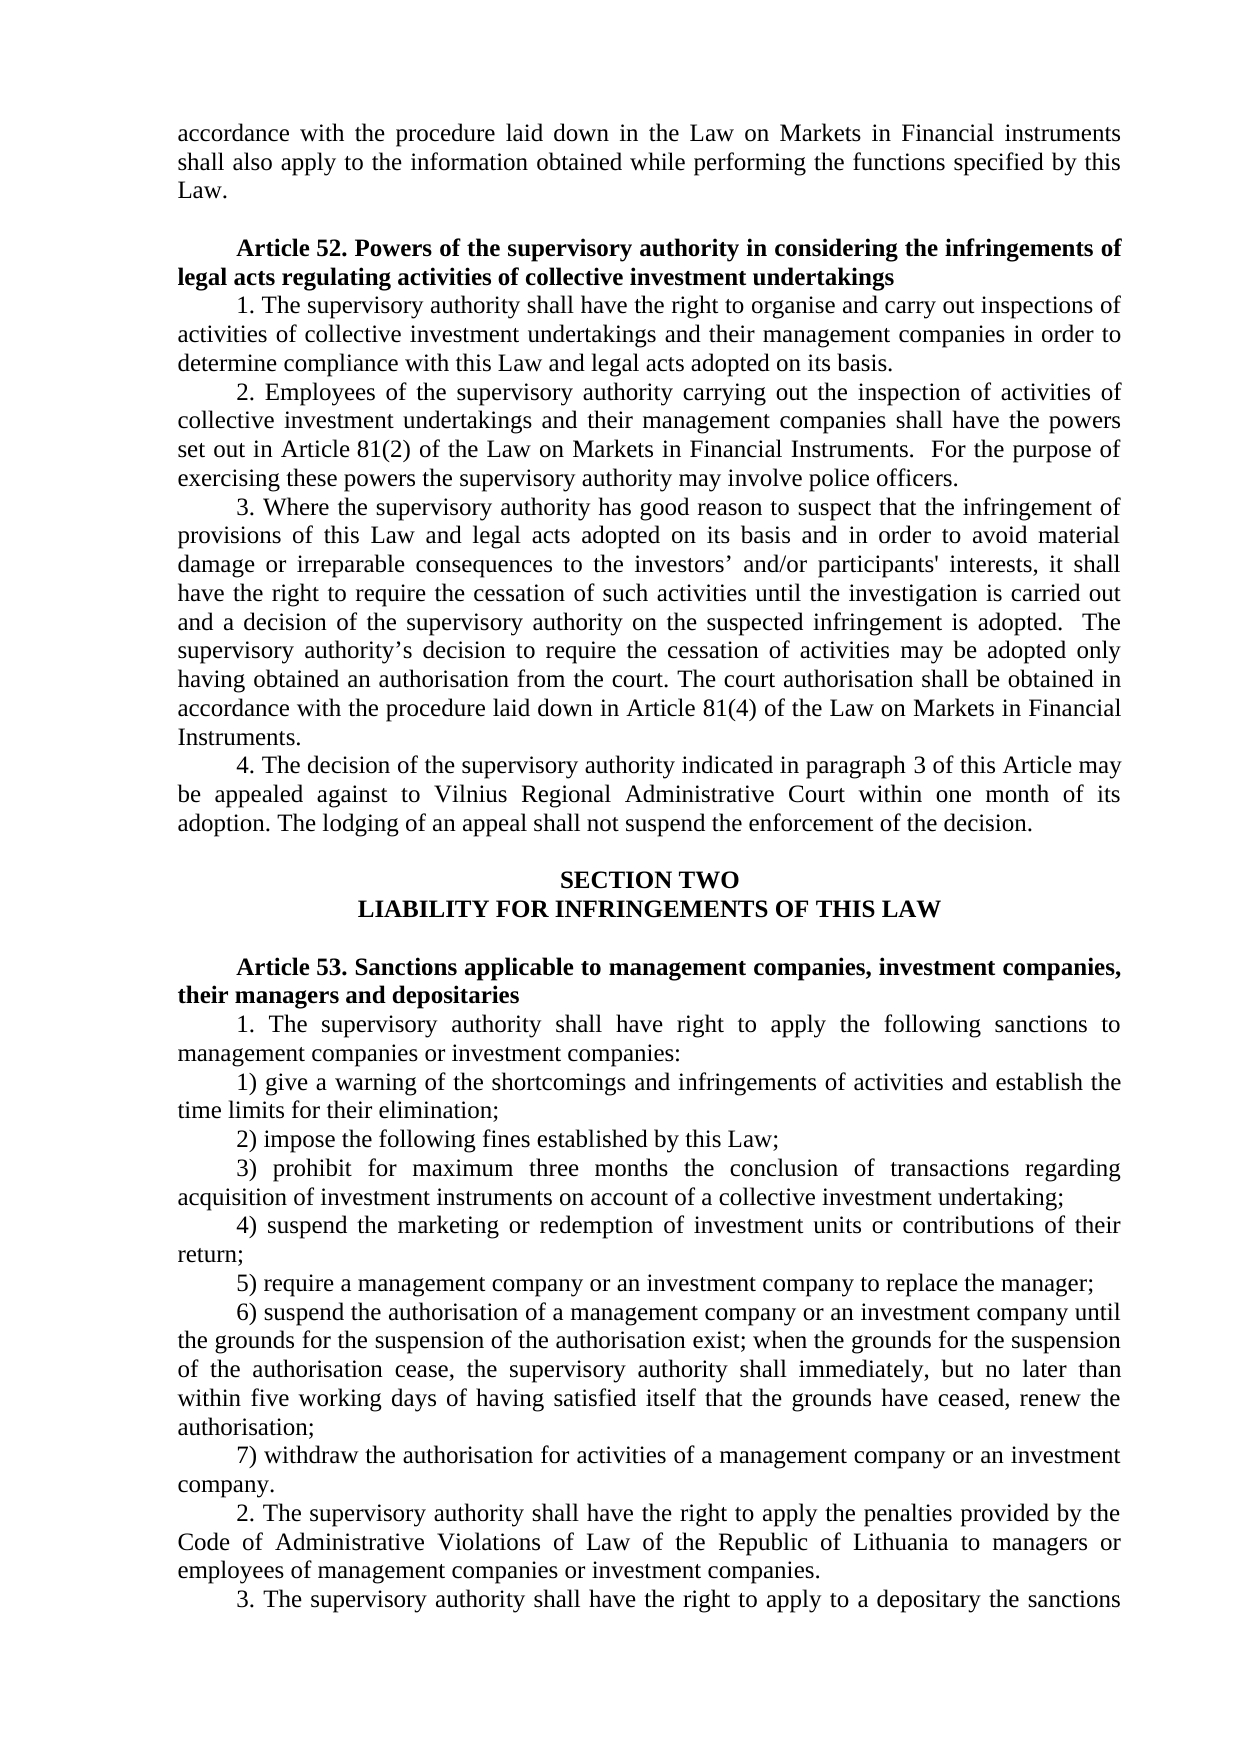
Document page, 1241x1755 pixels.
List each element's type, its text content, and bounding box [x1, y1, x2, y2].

text 3) prohibit for maximum three months the conclusion of transactions regarding acquisition of investment instruments on account of a collective investment undertaking; [177, 1153, 1122, 1211]
text Article 53. Sanctions applicable to management companies, investment companies, their managers and depositaries [177, 952, 1122, 1009]
text 5) require a management company or an investment company to replace the manager; [177, 1268, 1122, 1297]
text 1. The supervisory authority shall have the right to organise and carry out inspections of activities of collective investment undertakings and their management companies in order to determine compliance with this Law and legal acts adopted on its basis. [177, 291, 1122, 377]
text 7) withdraw the authorisation for activities of a management company or an investment company. [177, 1441, 1122, 1498]
text 1) give a warning of the shortcomings and infringements of activities and establish the time limits for their elimination; [177, 1067, 1122, 1124]
text 6) suspend the authorisation of a management company or an investment company until the grounds for the suspension of the authorisation exist; when the grounds for the suspension of the authorisation cease, the supervisory authority shall immediately, but no later than within five working days of having satisfied itself that the grounds have ceased, renew the authorisation; [177, 1297, 1122, 1441]
text accordance with the procedure laid down in the Law on Markets in Financial instruments shall also apply to the information obtained while performing the functions specified by this Law. [177, 118, 1122, 204]
text LIABILITY FOR INFRINGEMENTS OF THIS LAW [177, 894, 1122, 923]
text Article 52. Powers of the supervisory authority in considering the infringements of legal acts regulating activities of collective investment undertakings [177, 233, 1122, 291]
text 2. The supervisory authority shall have the right to apply the penalties provided by the Code of Administrative Violations of Law of the Republic of Lithuania to managers or employees of management companies or investment companies. [177, 1498, 1122, 1584]
text 4) suspend the marketing or redemption of investment units or contributions of their return; [177, 1211, 1122, 1268]
text 1. The supervisory authority shall have right to apply the following sanctions to management companies or investment companies: [177, 1009, 1122, 1067]
text SECTION TWO [177, 866, 1122, 894]
text 3. Where the supervisory authority has good reason to suspect that the infringement of provisions of this Law and legal acts adopted on its basis and in order to avoid material damage or irreparable consequences to the investors’ and/or participants' interests, it shall have the right to require the cessation of such activities until the investigation is carried out and a decision of the supervisory authority on the suspected infringement is adopted. The supervisory authority’s decision to require the cessation of activities may be adopted only having obtained an authorisation from the court. The court authorisation shall be obtained in accordance with the procedure laid down in Article 81(4) of the Law on Markets in Financial Instruments. [177, 492, 1122, 751]
text 3. The supervisory authority shall have the right to apply to a depositary the sanctions [177, 1584, 1122, 1613]
text 2. Employees of the supervisory authority carrying out the inspection of activities of collective investment undertakings and their management companies shall have the powers set out in Article 81(2) of the Law on Markets in Financial Instruments. For the purpose of exercising these powers the supervisory authority may involve police officers. [177, 377, 1122, 492]
text 2) impose the following fines established by this Law; [177, 1124, 1122, 1153]
text 4. The decision of the supervisory authority indicated in paragraph 3 of this Article may be appealed against to Vilnius Regional Administrative Court within one month of its adoption. The lodging of an appeal shall not suspend the enforcement of the decision. [177, 751, 1122, 837]
